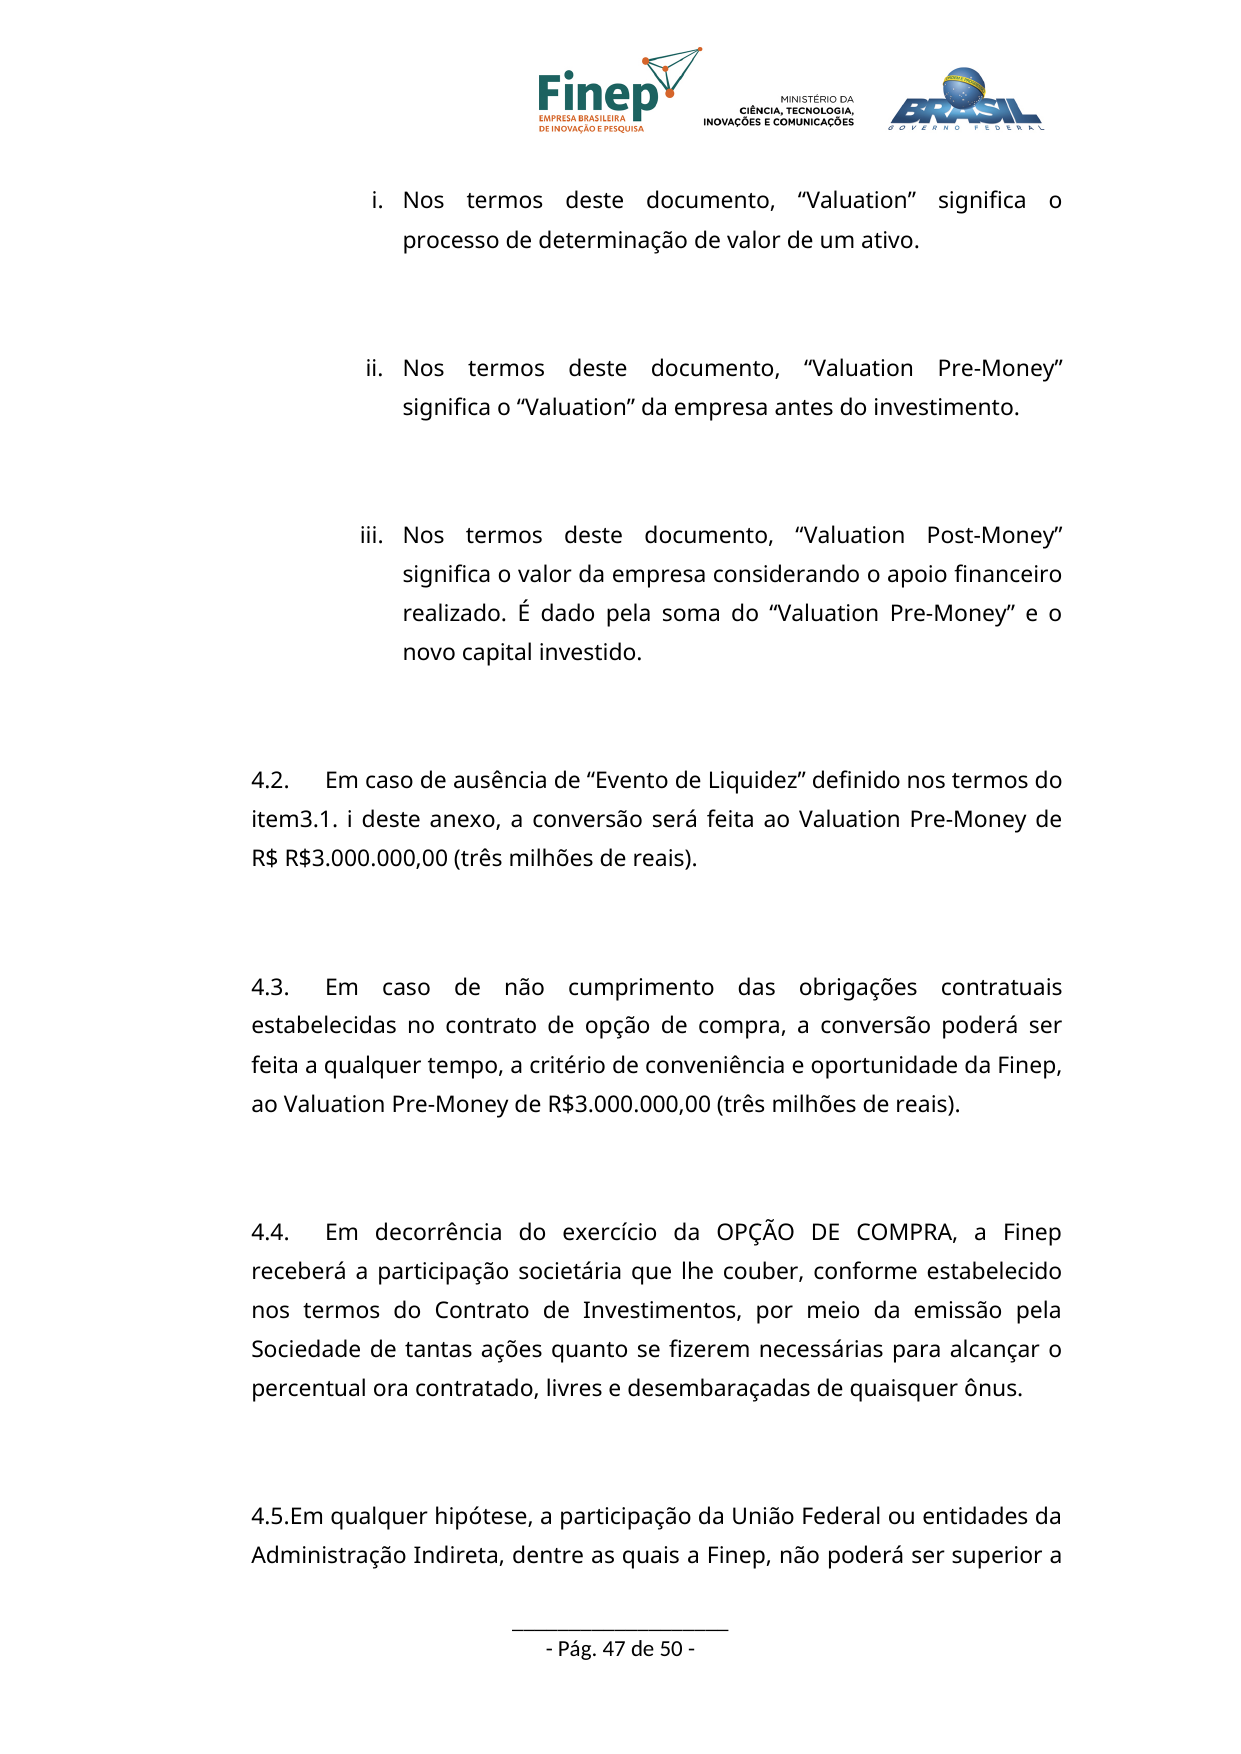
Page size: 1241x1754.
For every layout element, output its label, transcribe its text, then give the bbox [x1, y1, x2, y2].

list Em caso de não cumprimento das obrigações contratuais estabelecidas no contrato de opção de compra, a conversão poderá ser feita a qualquer tempo, a critério de conveniência e oportunidade da Finep, ao Valuation Pre-Money de R$3.000.000,00 (três milhões de reais). [251, 970, 1063, 1119]
list Nos termos deste documento, “Valuation Pre-Money” significa o “Valuation” da empresa antes do investimento. [383, 352, 1063, 422]
list Em decorrência do exercício da OPÇÃO DE COMPRA, a Finep receberá a participação societária que lhe couber, conforme estabelecido nos termos do Contrato de Investimentos, por meio da emissão pela Sociedade de tantas ações quanto se fizerem necessárias para alcançar o percentual ora contratado, livres e desembaraçadas de quaisquer ônus. [251, 1216, 1063, 1403]
list Em caso de ausência de “Evento de Liquidez” definido nos termos do item3.1. i deste anexo, a conversão será feita ao Valuation Pre-Money de R$ R$3.000.000,00 (três milhões de reais). [251, 764, 1063, 873]
list Nos termos deste documento, “Valuation” significa o processo de determinação de valor de um ativo. [383, 184, 1063, 255]
list Nos termos deste documento, “Valuation Post-Money” significa o valor da empresa considerando o apoio financeiro realizado. É dado pela soma do “Valuation Pre-Money” e o novo capital investido. [383, 519, 1063, 667]
list Em qualquer hipótese, a participação da União Federal ou entidades da Administração Indireta, dentre as quais a Finep, não poderá ser superior a [251, 1500, 1063, 1570]
